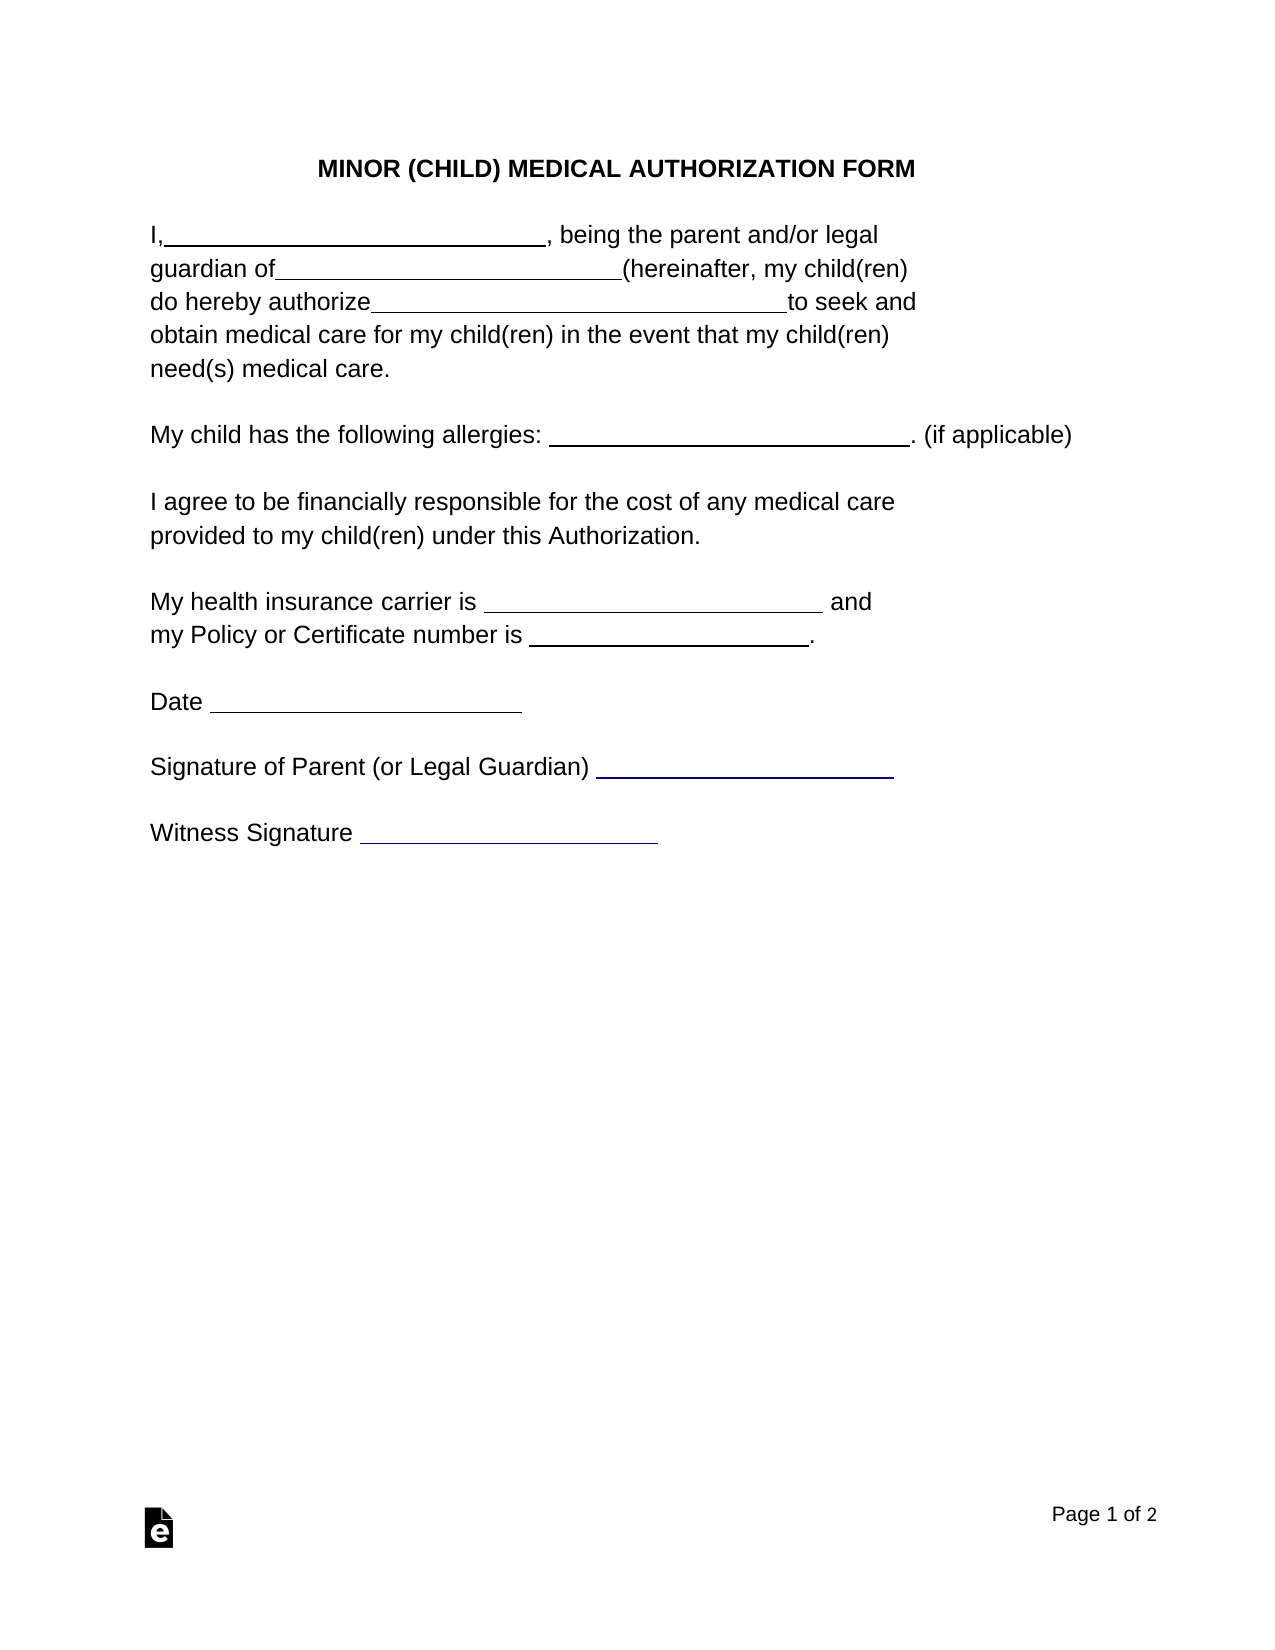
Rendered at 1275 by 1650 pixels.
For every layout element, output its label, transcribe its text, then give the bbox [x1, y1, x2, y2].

text I, , being the parent and/or legal guardian of (hereinafter, my child(ren) do hereby authorize to seek and obtain medical care for my child(ren) in the event that my child(ren) need(s) medical care. [150, 221, 917, 383]
text Witness Signature [150, 818, 1096, 846]
text MINOR (CHILD) MEDICAL AUTHORIZATION FORM [137, 154, 1096, 182]
text Signature of Parent (or Legal Guardian) [150, 752, 1096, 781]
text My health insurance carrier is and my Policy or Certificate number is . [150, 587, 906, 649]
text I agree to be financially responsible for the cost of any medical care provided to my child(ren) under this Authorization. [150, 487, 898, 549]
text Date [150, 687, 1096, 716]
text My child has the following allergies: . (if applicable) [150, 421, 1096, 449]
